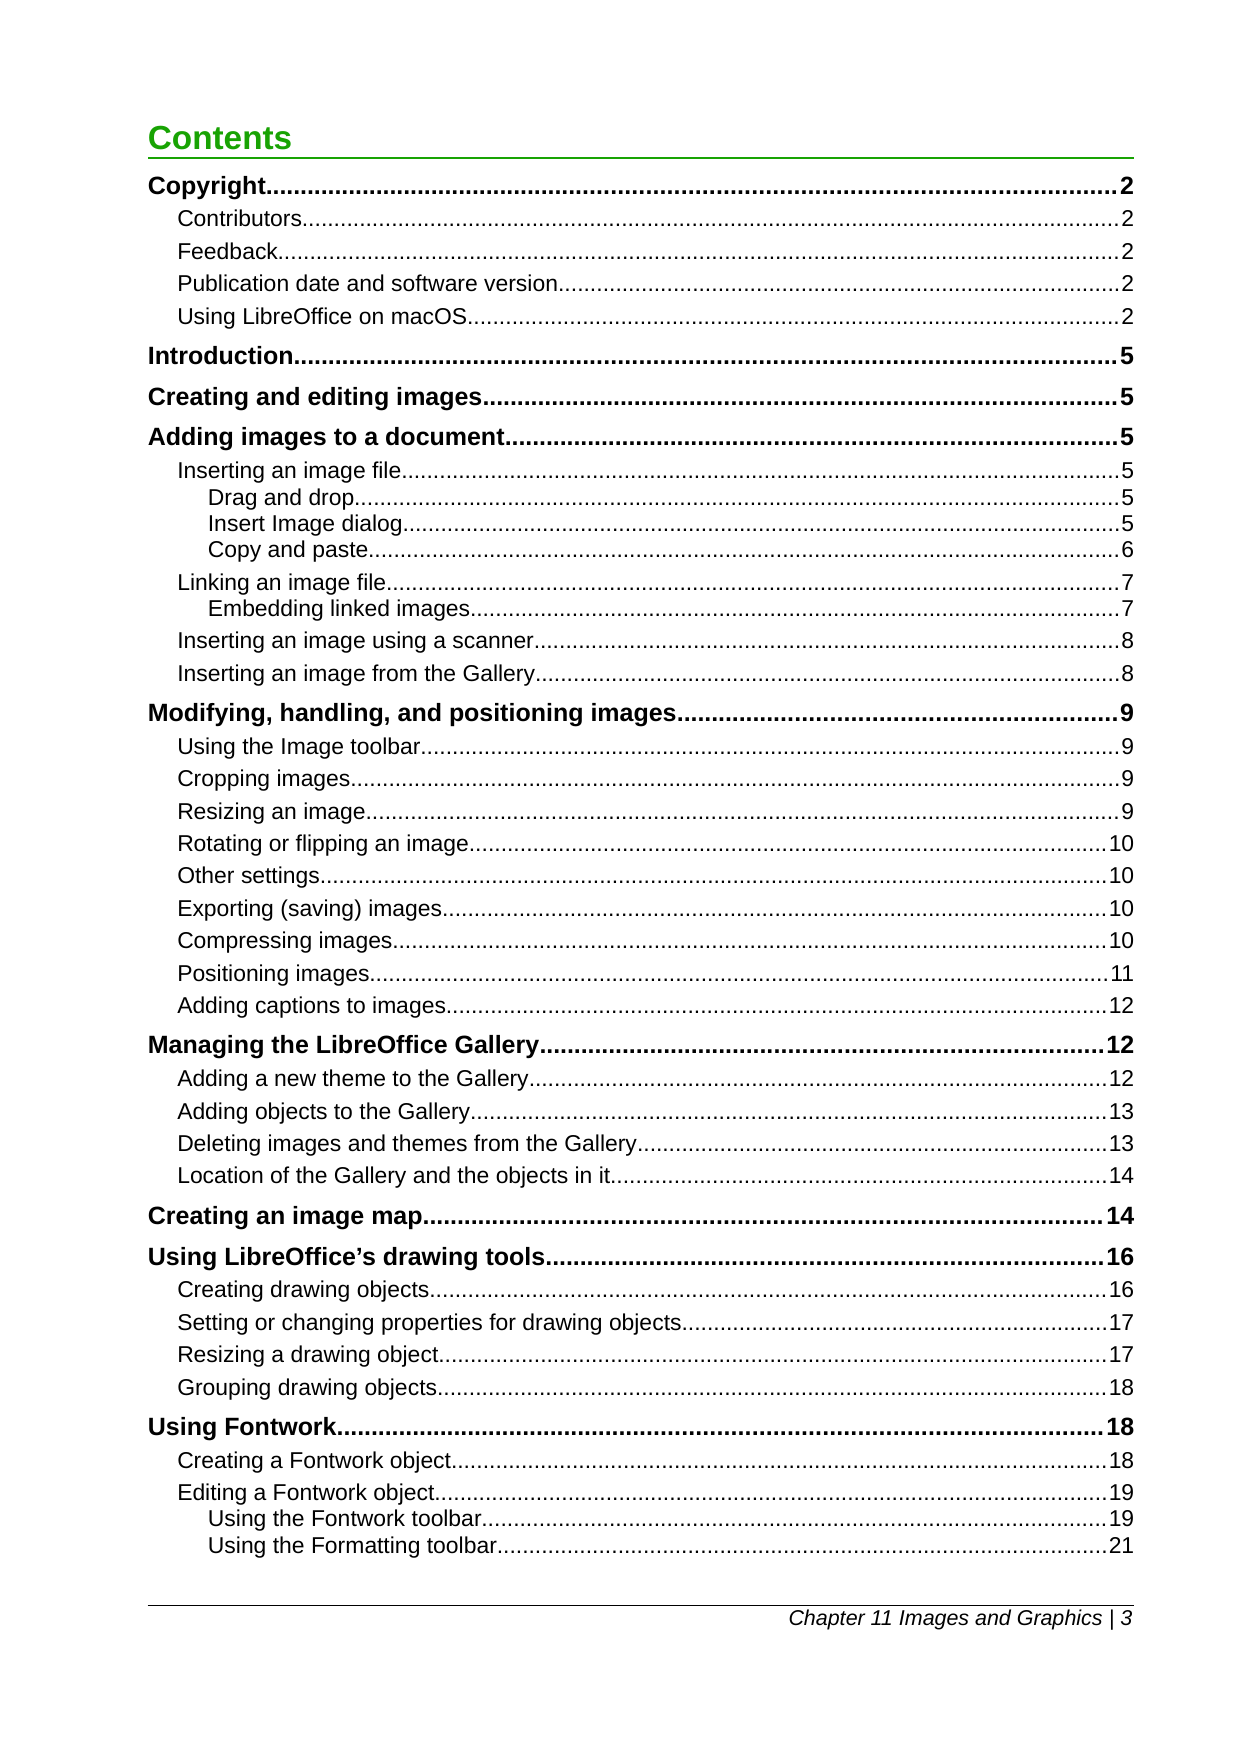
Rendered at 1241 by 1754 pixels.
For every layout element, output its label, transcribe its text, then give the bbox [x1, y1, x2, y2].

text Creating an image map 14 [148, 1201, 1134, 1229]
text Inserting an image using a scanner 8 [177, 627, 1134, 654]
text Using the Formatting toolbar 21 [208, 1532, 1134, 1558]
subtitle Contents [148, 118, 1134, 157]
text Setting or changing properties for drawing objects 17 [177, 1309, 1134, 1335]
text Contributors 2 [177, 205, 1134, 232]
text Other settings 10 [177, 862, 1134, 889]
text Using LibreOffice’s drawing tools 16 [148, 1241, 1134, 1270]
text Editing a Fontwork object 19 [177, 1479, 1134, 1505]
text Inserting an image from the Gallery 8 [177, 660, 1134, 686]
text Using LibreOffice on macOS 2 [177, 303, 1134, 329]
text Inserting an image file 5 [177, 457, 1134, 483]
text Linking an image file 7 [177, 569, 1134, 595]
text Grouping drawing objects 18 [177, 1373, 1134, 1400]
text Cropping images 9 [177, 765, 1134, 792]
text Using the Image toolbar 9 [177, 733, 1134, 759]
text Drag and drop 5 [208, 483, 1134, 510]
text Insert Image dialog 5 [208, 510, 1134, 536]
text Resizing an image 9 [177, 798, 1134, 824]
text Managing the LibreOffice Gallery 12 [148, 1030, 1134, 1059]
text Resizing a drawing object 17 [177, 1341, 1134, 1367]
text Deleting images and themes from the Gallery 13 [177, 1130, 1134, 1156]
text Creating and editing images 5 [148, 382, 1134, 410]
text Positioning images 11 [177, 960, 1134, 986]
text Publication date and software version 2 [177, 270, 1134, 297]
text Using Fontwork 18 [148, 1412, 1134, 1441]
text Adding objects to the Gallery 13 [177, 1098, 1134, 1124]
text Embedding linked images 7 [208, 595, 1134, 621]
text Creating drawing objects 16 [177, 1276, 1134, 1303]
text Compressing images 10 [177, 927, 1134, 954]
text Adding captions to images 12 [177, 992, 1134, 1018]
text Introduction 5 [148, 341, 1134, 370]
text Rotating or flipping an image 10 [177, 830, 1134, 856]
text Adding a new theme to the Gallery 12 [177, 1065, 1134, 1092]
text Creating a Fontwork object 18 [177, 1447, 1134, 1473]
text Copy and paste 6 [208, 536, 1134, 563]
text Copyright 2 [148, 171, 1134, 199]
text Adding images to a document 5 [148, 422, 1134, 451]
text Exporting (saving) images 10 [177, 895, 1134, 921]
text Feedback 2 [177, 238, 1134, 264]
text Modifying, handling, and positioning images 9 [148, 698, 1134, 727]
text Using the Fontwork toolbar 19 [208, 1505, 1134, 1532]
text Location of the Gallery and the objects in it 14 [177, 1162, 1134, 1189]
